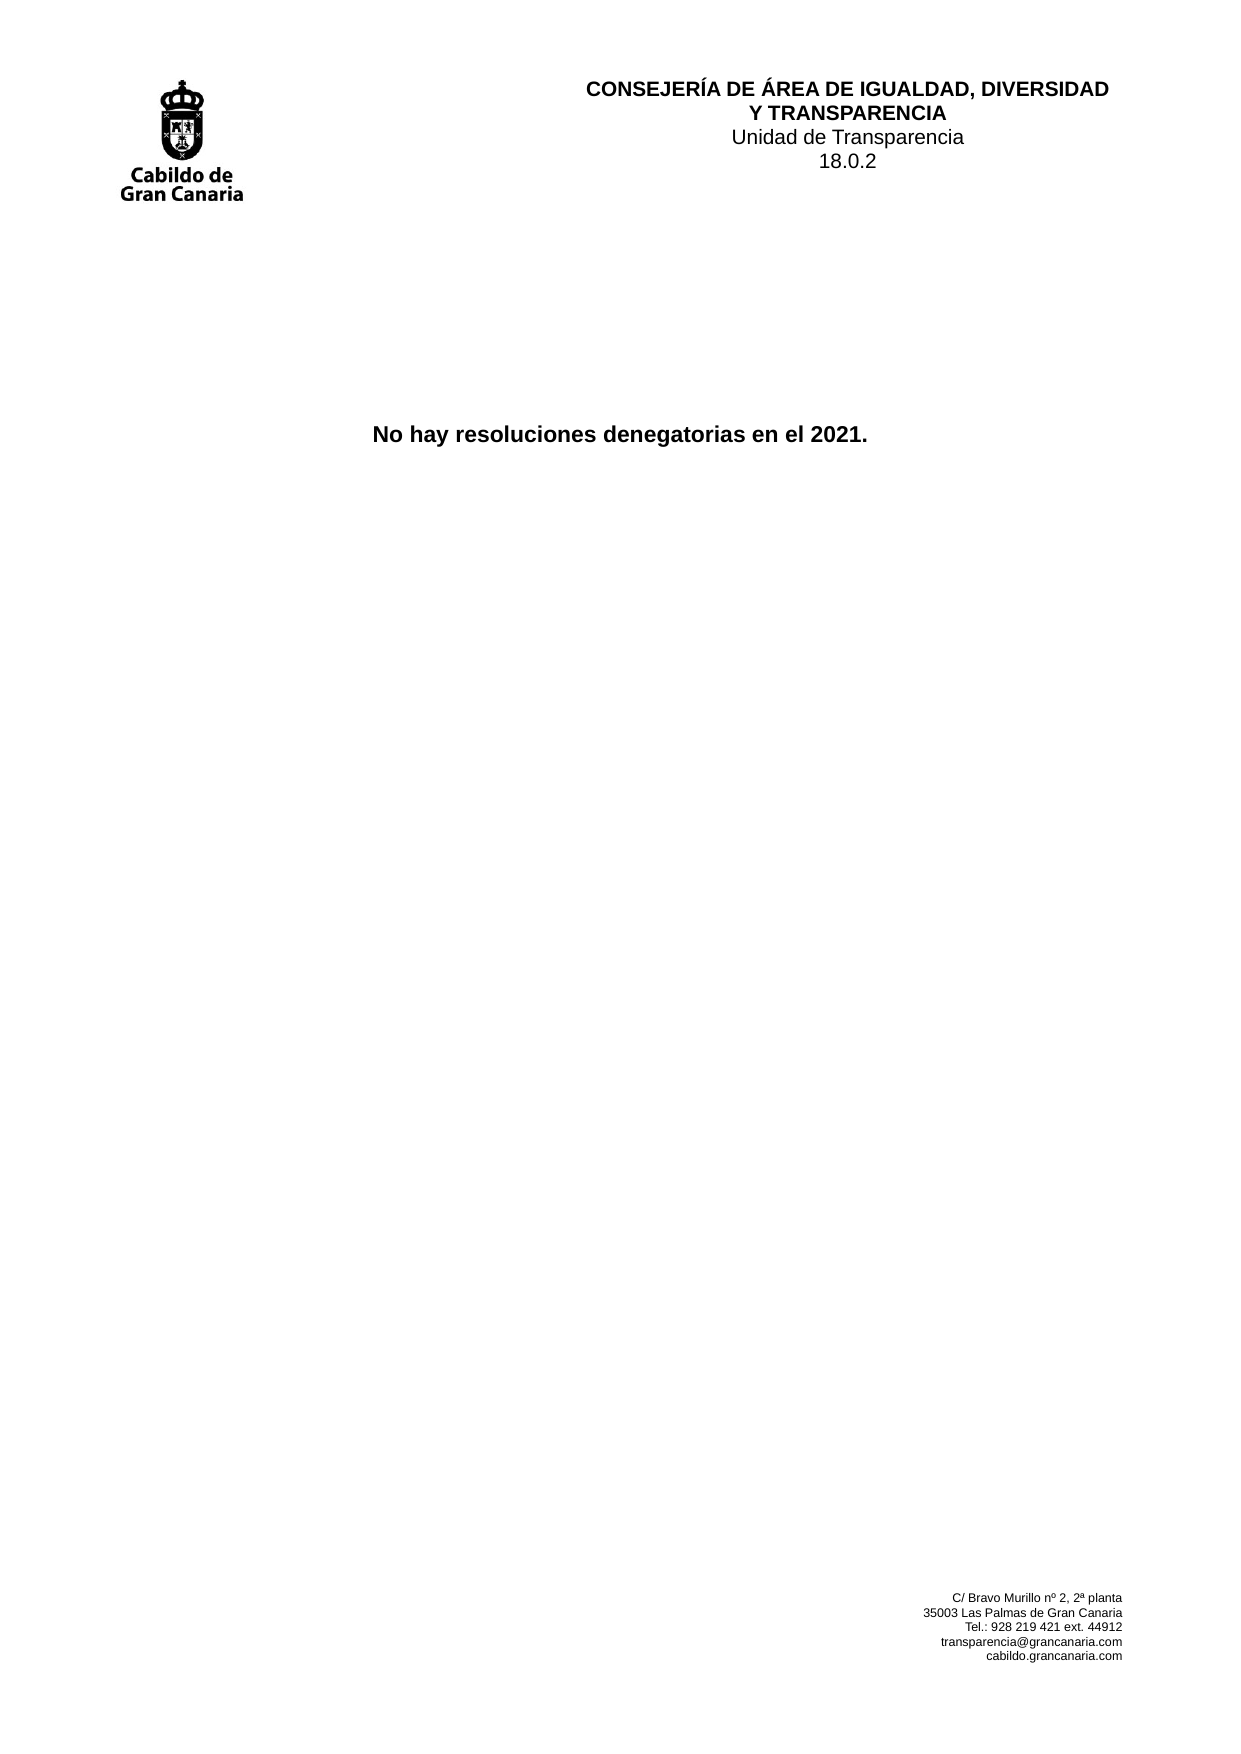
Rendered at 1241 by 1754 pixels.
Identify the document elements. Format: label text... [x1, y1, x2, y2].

picture [103, 66, 260, 213]
text No hay resoluciones denegatorias en el 2021. [118, 421, 1122, 447]
